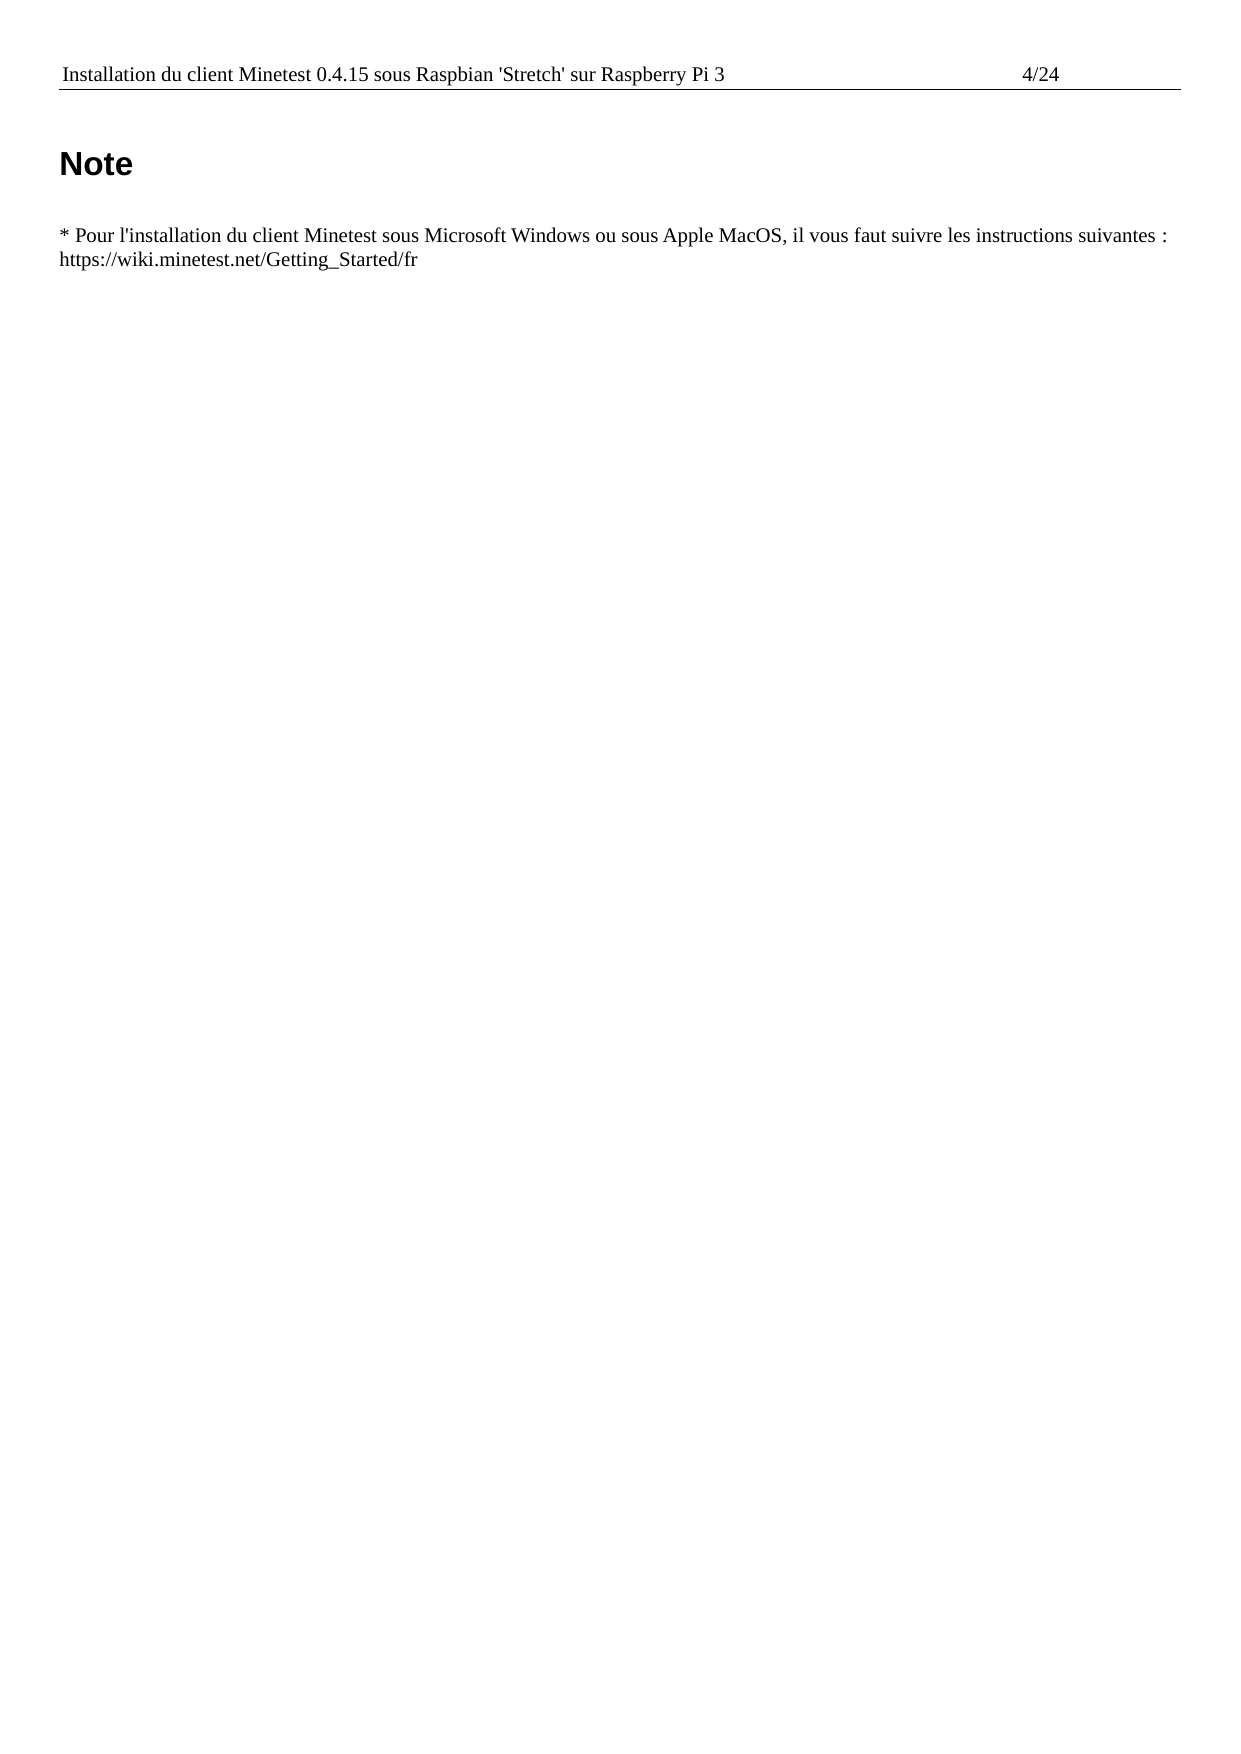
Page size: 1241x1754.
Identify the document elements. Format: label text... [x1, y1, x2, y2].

text https://wiki.minetest.net/Getting_Started/fr [59, 247, 1181, 271]
subtitle Note [59, 143, 1181, 182]
text * Pour l'installation du client Minetest sous Microsoft Windows ou sous Apple MacOS, il vous faut suivre les instructions suivantes : [59, 223, 1181, 247]
